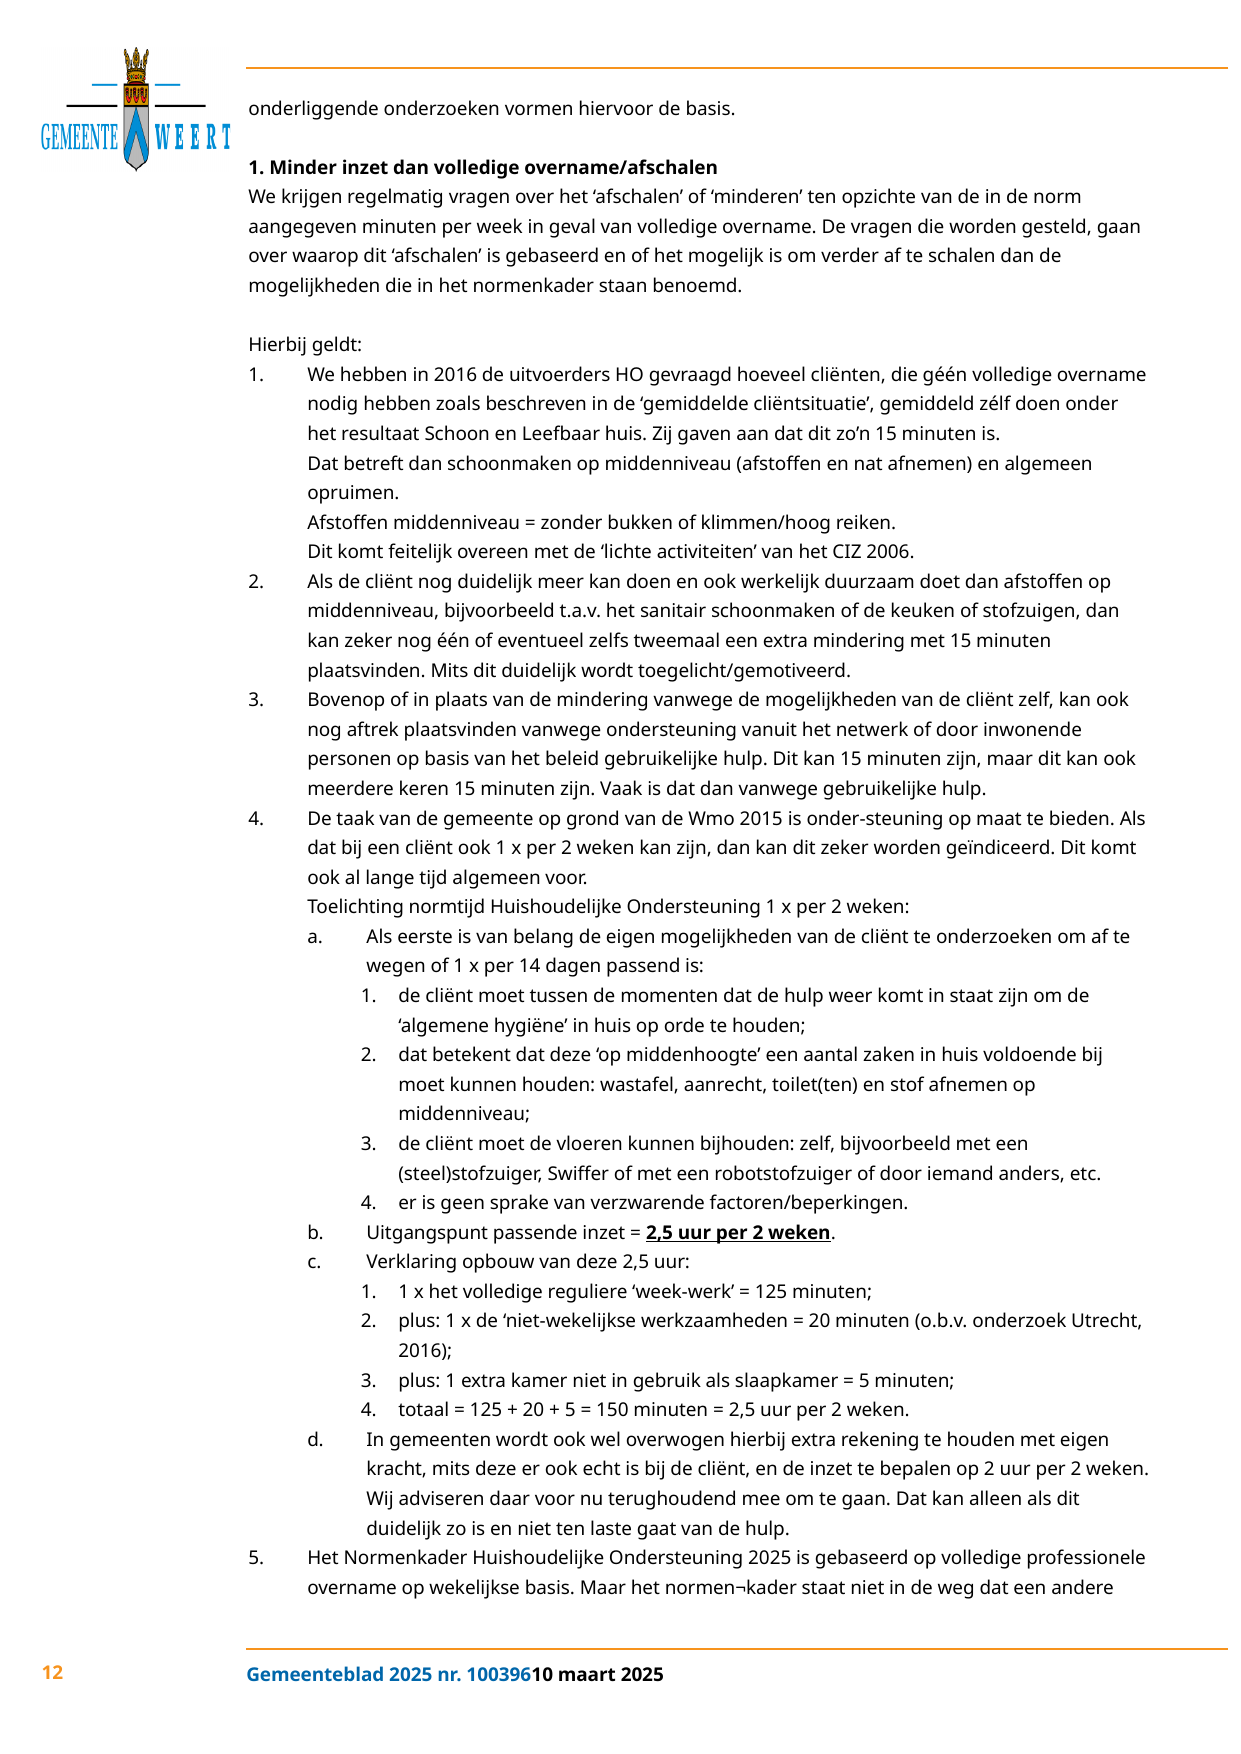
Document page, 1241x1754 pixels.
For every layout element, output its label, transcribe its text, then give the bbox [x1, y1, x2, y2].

text onderliggende onderzoeken vormen hiervoor de basis. [248, 95, 1152, 121]
list dat betekent dat deze ‘op middenhoogte’ een aantal zaken in huis voldoende bij moet kunnen houden: wastafel, aanrecht, toilet(ten) en stof afnemen op middenniveau; [361, 1041, 1152, 1126]
list In gemeenten wordt ook wel overwogen hierbij extra rekening te houden met eigen kracht, mits deze er ook echt is bij de cliënt, en de inzet te bepalen op 2 uur per 2 weken. [307, 1426, 1152, 1481]
text We krijgen regelmatig vragen over het ‘afschalen’ of ‘minderen’ ten opzichte van de in de norm aangegeven minuten per week in geval van volledige overname. De vragen die worden gesteld, gaan over waarop dit ‘afschalen’ is gebaseerd en of het mogelijk is om verder af te schalen dan de mogelijkheden die in het normenkader staan benoemd. [248, 183, 1152, 298]
list plus: 1 extra kamer niet in gebruik als slaapkamer = 5 minuten; [361, 1367, 1152, 1393]
text Hierbij geldt: [248, 331, 1152, 357]
list de cliënt moet tussen de momenten dat de hulp weer komt in staat zijn om de ‘algemene hygiëne’ in huis op orde te houden; [361, 982, 1152, 1038]
list Toelichting normtijd Huishoudelijke Ondersteuning 1 x per 2 weken: [248, 893, 1152, 919]
list Verklaring opbouw van deze 2,5 uur: [307, 1248, 1152, 1274]
list totaal = 125 + 20 + 5 = 150 minuten = 2,5 uur per 2 weken. [361, 1396, 1152, 1422]
list plus: 1 x de ‘niet-wekelijkse werkzaamheden = 20 minuten (o.b.v. onderzoek Utrecht, 2016); [361, 1308, 1152, 1363]
text 1. Minder inzet dan volledige overname/afschalen [248, 154, 1152, 180]
list Dat betreft dan schoonmaken op middenniveau (afstoffen en nat afnemen) en algemeen opruimen. [248, 450, 1152, 505]
list Als de cliënt nog duidelijk meer kan doen en ook werkelijk duurzaam doet dan afstoffen op middenniveau, bijvoorbeeld t.a.v. het sanitair schoonmaken of de keuken of stofzuigen, dan kan zeker nog één of eventueel zelfs tweemaal een extra mindering met 15 minuten plaatsvinden. Mits dit duidelijk wordt toegelicht/gemotiveerd. [248, 568, 1152, 683]
list de cliënt moet de vloeren kunnen bijhouden: zelf, bijvoorbeeld met een (steel)stofzuiger, Swiffer of met een robotstofzuiger of door iemand anders, etc. [361, 1130, 1152, 1186]
list Uitgangspunt passende inzet = 2,5 uur per 2 weken. [307, 1219, 1152, 1245]
picture [41, 47, 231, 172]
list Bovenop of in plaats van de mindering vanwege de mogelijkheden van de cliënt zelf, kan ook nog aftrek plaatsvinden vanwege ondersteuning vanuit het netwerk of door inwonende personen op basis van het beleid gebruikelijke hulp. Dit kan 15 minuten zijn, maar dit kan ook meerdere keren 15 minuten zijn. Vaak is dat dan vanwege gebruikelijke hulp. [248, 686, 1152, 801]
list 1 x het volledige reguliere ‘week-werk’ = 125 minuten; [361, 1278, 1152, 1304]
list De taak van de gemeente op grond van de Wmo 2015 is onder-steuning op maat te bieden. Als dat bij een cliënt ook 1 x per 2 weken kan zijn, dan kan dit zeker worden geïndiceerd. Dit komt ook al lange tijd algemeen voor. [248, 805, 1152, 890]
list er is geen sprake van verzwarende factoren/beperkingen. [361, 1189, 1152, 1215]
list Het Normenkader Huishoudelijke Ondersteuning 2025 is gebaseerd op volledige professionele overname op wekelijkse basis. Maar het normen¬kader staat niet in de weg dat een andere [248, 1544, 1152, 1600]
list We hebben in 2016 de uitvoerders HO gevraagd hoeveel cliënten, die géén volledige overname nodig hebben zoals beschreven in de ‘gemiddelde cliëntsituatie’, gemiddeld zélf doen onder het resultaat Schoon en Leefbaar huis. Zij gaven aan dat dit zo’n 15 minuten is. [248, 361, 1152, 446]
list Afstoffen middenniveau = zonder bukken of klimmen/hoog reiken. [248, 509, 1152, 535]
list Dit komt feitelijk overeen met de ‘lichte activiteiten’ van het CIZ 2006. [248, 538, 1152, 564]
list Als eerste is van belang de eigen mogelijkheden van de cliënt te onderzoeken om af te wegen of 1 x per 14 dagen passend is: [307, 923, 1152, 978]
list Wij adviseren daar voor nu terughoudend mee om te gaan. Dat kan alleen als dit duidelijk zo is en niet ten laste gaat van de hulp. [307, 1485, 1152, 1541]
